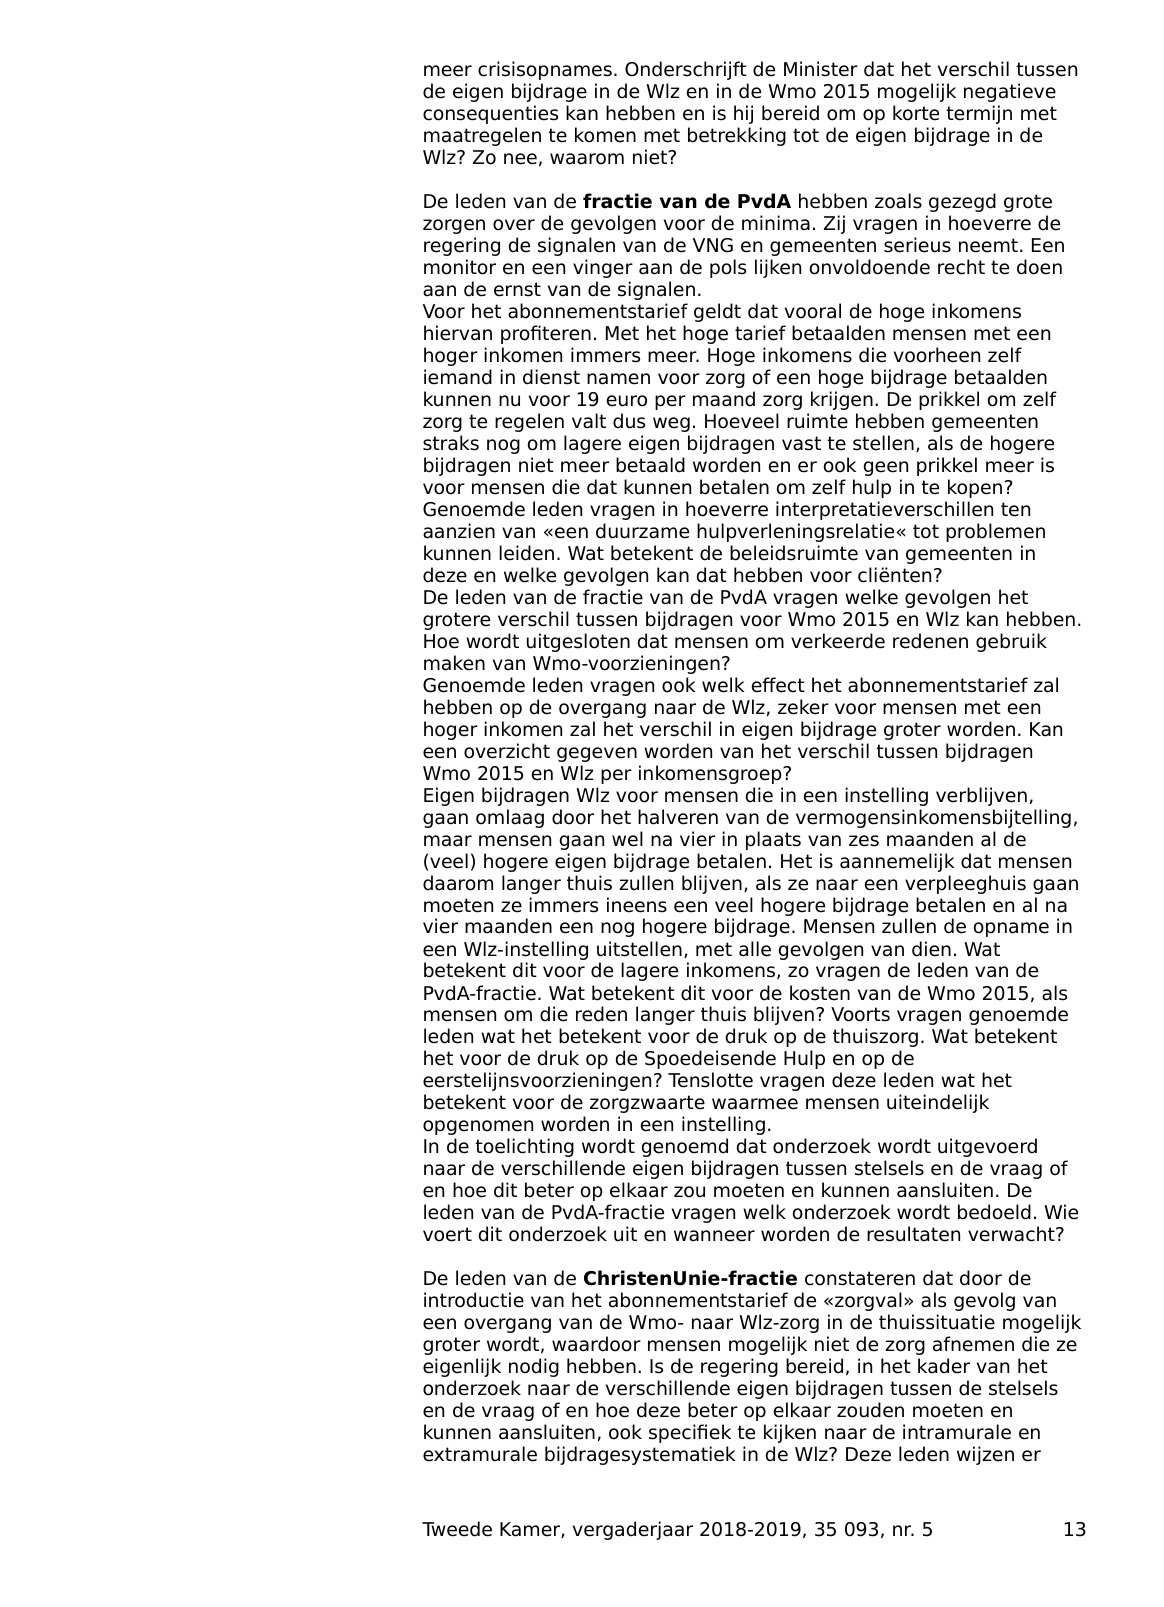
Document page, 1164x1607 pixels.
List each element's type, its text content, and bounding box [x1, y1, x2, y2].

text Voor het abonnementstarief geldt dat vooral de hoge inkomens hiervan profiteren. Met het hoge tarief betaalden mensen met een hoger inkomen immers meer. Hoge inkomens die voorheen zelf iemand in dienst namen voor zorg of een hoge bijdrage betaalden kunnen nu voor 19 euro per maand zorg krijgen. De prikkel om zelf zorg te regelen valt dus weg. Hoeveel ruimte hebben gemeenten straks nog om lagere eigen bijdragen vast te stellen, als de hogere bijdragen niet meer betaald worden en er ook geen prikkel meer is voor mensen die dat kunnen betalen om zelf hulp in te kopen? [422, 301, 1087, 499]
text Genoemde leden vragen in hoeverre interpretatieverschillen ten aanzien van «een duurzame hulpverleningsrelatie« tot problemen kunnen leiden. Wat betekent de beleidsruimte van gemeenten in deze en welke gevolgen kan dat hebben voor cliënten? [422, 499, 1087, 587]
text De leden van de ChristenUnie-fractie constateren dat door de introductie van het abonnementstarief de «zorgval» als gevolg van een overgang van de Wmo- naar Wlz-zorg in de thuissituatie mogelijk groter wordt, waardoor mensen mogelijk niet de zorg afnemen die ze eigenlijk nodig hebben. Is de regering bereid, in het kader van het onderzoek naar de verschillende eigen bijdragen tussen de stelsels en de vraag of en hoe deze beter op elkaar zouden moeten en kunnen aansluiten, ook specifiek te kijken naar de intramurale en extramurale bijdragesystematiek in de Wlz? Deze leden wijzen er [422, 1268, 1087, 1466]
text Genoemde leden vragen ook welk effect het abonnementstarief zal hebben op de overgang naar de Wlz, zeker voor mensen met een hoger inkomen zal het verschil in eigen bijdrage groter worden. Kan een overzicht gegeven worden van het verschil tussen bijdragen Wmo 2015 en Wlz per inkomensgroep? [422, 675, 1087, 784]
text In de toelichting wordt genoemd dat onderzoek wordt uitgevoerd naar de verschillende eigen bijdragen tussen stelsels en de vraag of en hoe dit beter op elkaar zou moeten en kunnen aansluiten. De leden van de PvdA-fractie vragen welk onderzoek wordt bedoeld. Wie voert dit onderzoek uit en wanneer worden de resultaten verwacht? [422, 1136, 1087, 1246]
text meer crisisopnames. Onderschrijft de Minister dat het verschil tussen de eigen bijdrage in de Wlz en in de Wmo 2015 mogelijk negatieve consequenties kan hebben en is hij bereid om op korte termijn met maatregelen te komen met betrekking tot de eigen bijdrage in de Wlz? Zo nee, waarom niet? [422, 59, 1087, 169]
text Eigen bijdragen Wlz voor mensen die in een instelling verblijven, gaan omlaag door het halveren van de vermogensinkomensbijtelling, maar mensen gaan wel na vier in plaats van zes maanden al de (veel) hogere eigen bijdrage betalen. Het is aannemelijk dat mensen daarom langer thuis zullen blijven, als ze naar een verpleeghuis gaan moeten ze immers ineens een veel hogere bijdrage betalen en al na vier maanden een nog hogere bijdrage. Mensen zullen de opname in een Wlz-instelling uitstellen, met alle gevolgen van dien. Wat betekent dit voor de lagere inkomens, zo vragen de leden van de PvdA-fractie. Wat betekent dit voor de kosten van de Wmo 2015, als mensen om die reden langer thuis blijven? Voorts vragen genoemde leden wat het betekent voor de druk op de thuiszorg. Wat betekent het voor de druk op de Spoedeisende Hulp en op de eerstelijnsvoorzieningen? Tenslotte vragen deze leden wat het betekent voor de zorgzwaarte waarmee mensen uiteindelijk opgenomen worden in een instelling. [422, 784, 1087, 1136]
text De leden van de fractie van de PvdA vragen welke gevolgen het grotere verschil tussen bijdragen voor Wmo 2015 en Wlz kan hebben. Hoe wordt uitgesloten dat mensen om verkeerde redenen gebruik maken van Wmo-voorzieningen? [422, 587, 1087, 675]
text De leden van de fractie van de PvdA hebben zoals gezegd grote zorgen over de gevolgen voor de minima. Zij vragen in hoeverre de regering de signalen van de VNG en gemeenten serieus neemt. Een monitor en een vinger aan de pols lijken onvoldoende recht te doen aan de ernst van de signalen. [422, 191, 1087, 301]
